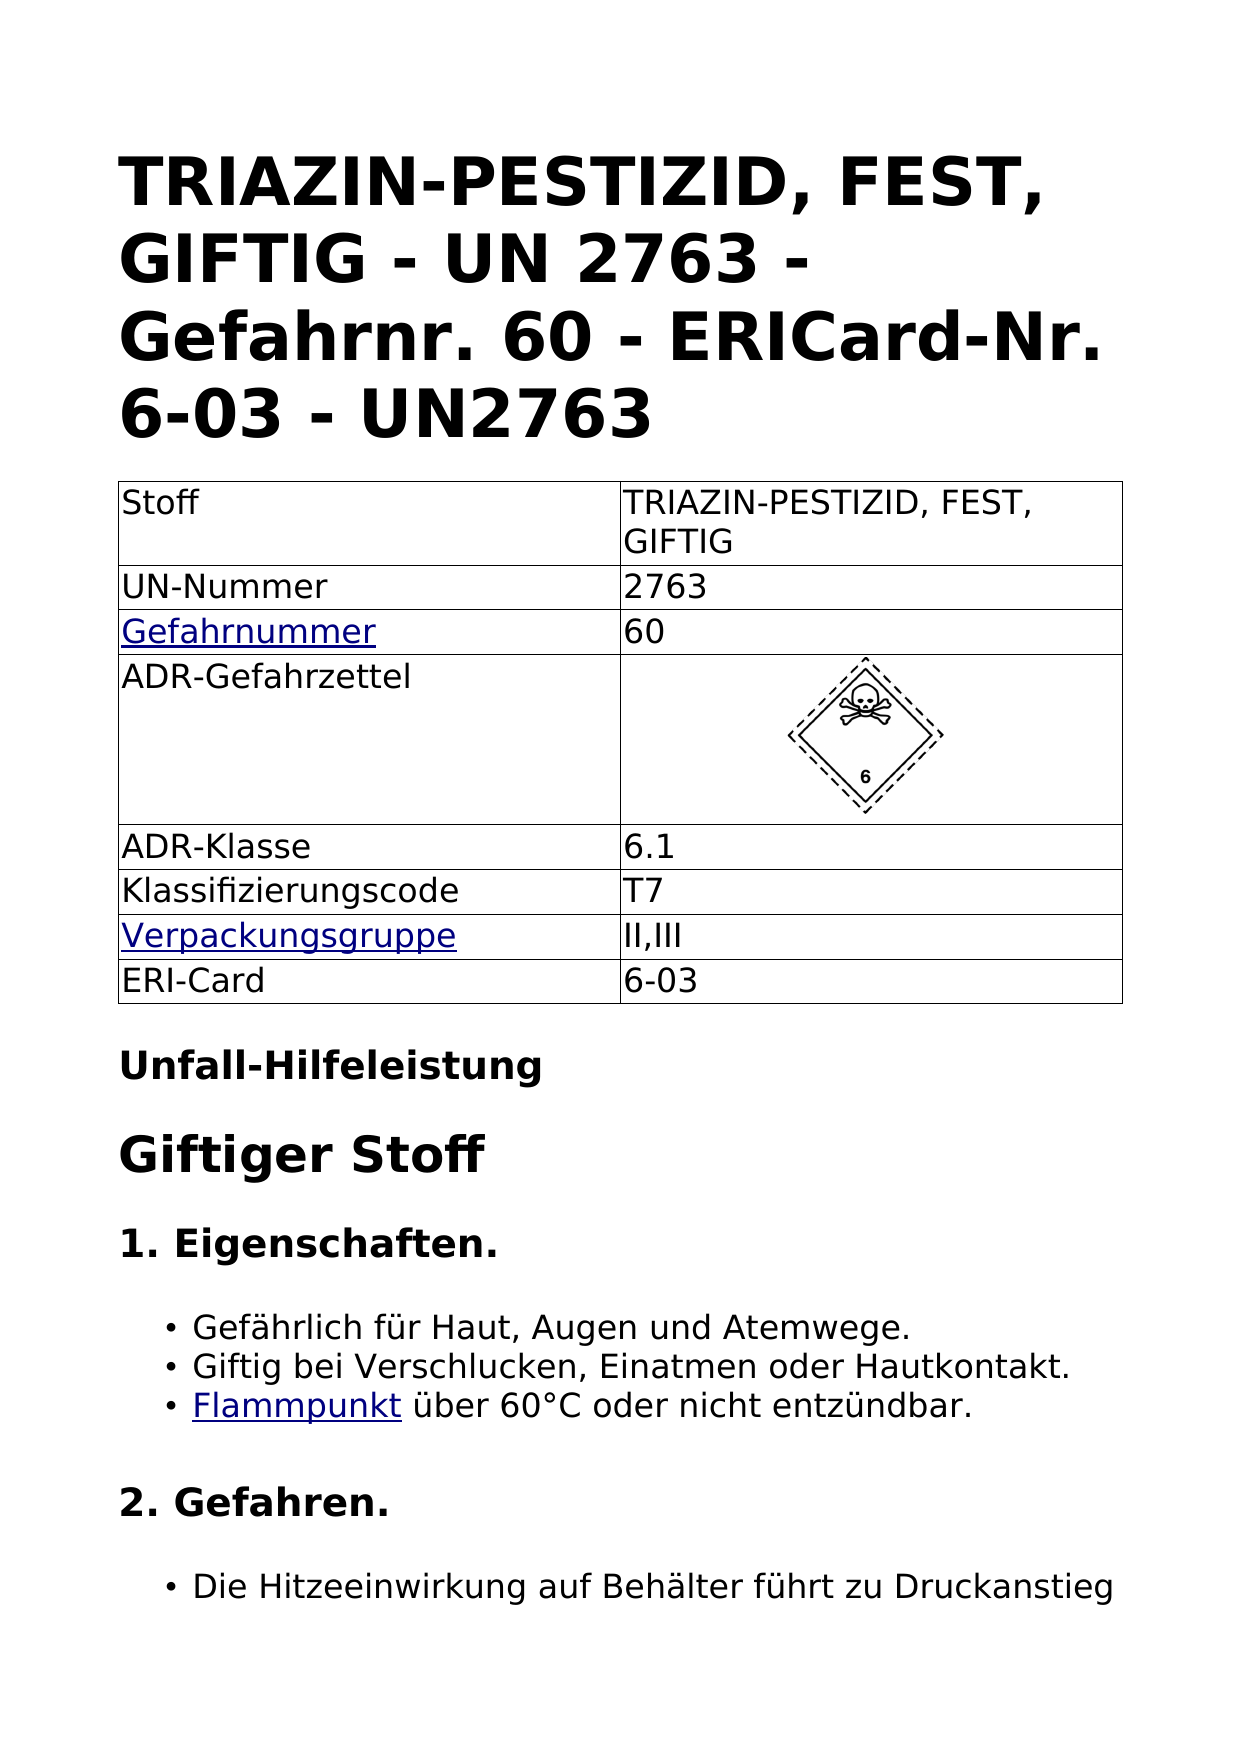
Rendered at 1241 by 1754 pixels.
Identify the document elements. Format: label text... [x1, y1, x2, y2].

table_cell II,III [621, 915, 1122, 958]
subtitle TRIAZIN-PESTIZID, FEST, GIFTIG - UN 2763 - Gefahrnr. 60 - ERICard-Nr. 6-03 - UN2763 [118, 143, 1122, 453]
table_cell 6-03 [621, 960, 1122, 1003]
table_cell ADR-Klasse [119, 825, 620, 869]
table_cell 2763 [621, 566, 1122, 609]
list Giftig bei Verschlucken, Einatmen oder Hautkontakt. [177, 1348, 1122, 1387]
table_header Stoff [119, 482, 620, 564]
table_cell ERI-Card [119, 960, 620, 1003]
list Gefährlich für Haut, Augen und Atemwege. [177, 1309, 1122, 1348]
table_cell Klassifizierungscode [119, 870, 620, 914]
subtitle 2. Gefahren. [118, 1480, 1122, 1525]
table_cell UN-Nummer [119, 566, 620, 609]
subtitle 1. Eigenschaften. [118, 1222, 1122, 1267]
subtitle Giftiger Stoff [118, 1126, 1122, 1184]
table_cell Verpackungsgruppe [119, 915, 620, 958]
table_cell [621, 655, 1122, 824]
table_cell T7 [621, 870, 1122, 914]
picture [787, 657, 944, 814]
list Flammpunkt über 60°C oder nicht entzündbar. [177, 1387, 1122, 1425]
subtitle Unfall-Hilfeleistung [118, 1043, 1122, 1088]
table_cell Gefahrnummer [119, 610, 620, 654]
table_cell 6.1 [621, 825, 1122, 869]
table_cell 60 [621, 610, 1122, 654]
list Die Hitzeeinwirkung auf Behälter führt zu Druckanstieg [177, 1567, 1122, 1606]
table_cell ADR-Gefahrzettel [119, 655, 620, 824]
table_header TRIAZIN-PESTIZID, FEST, GIFTIG [621, 482, 1122, 564]
